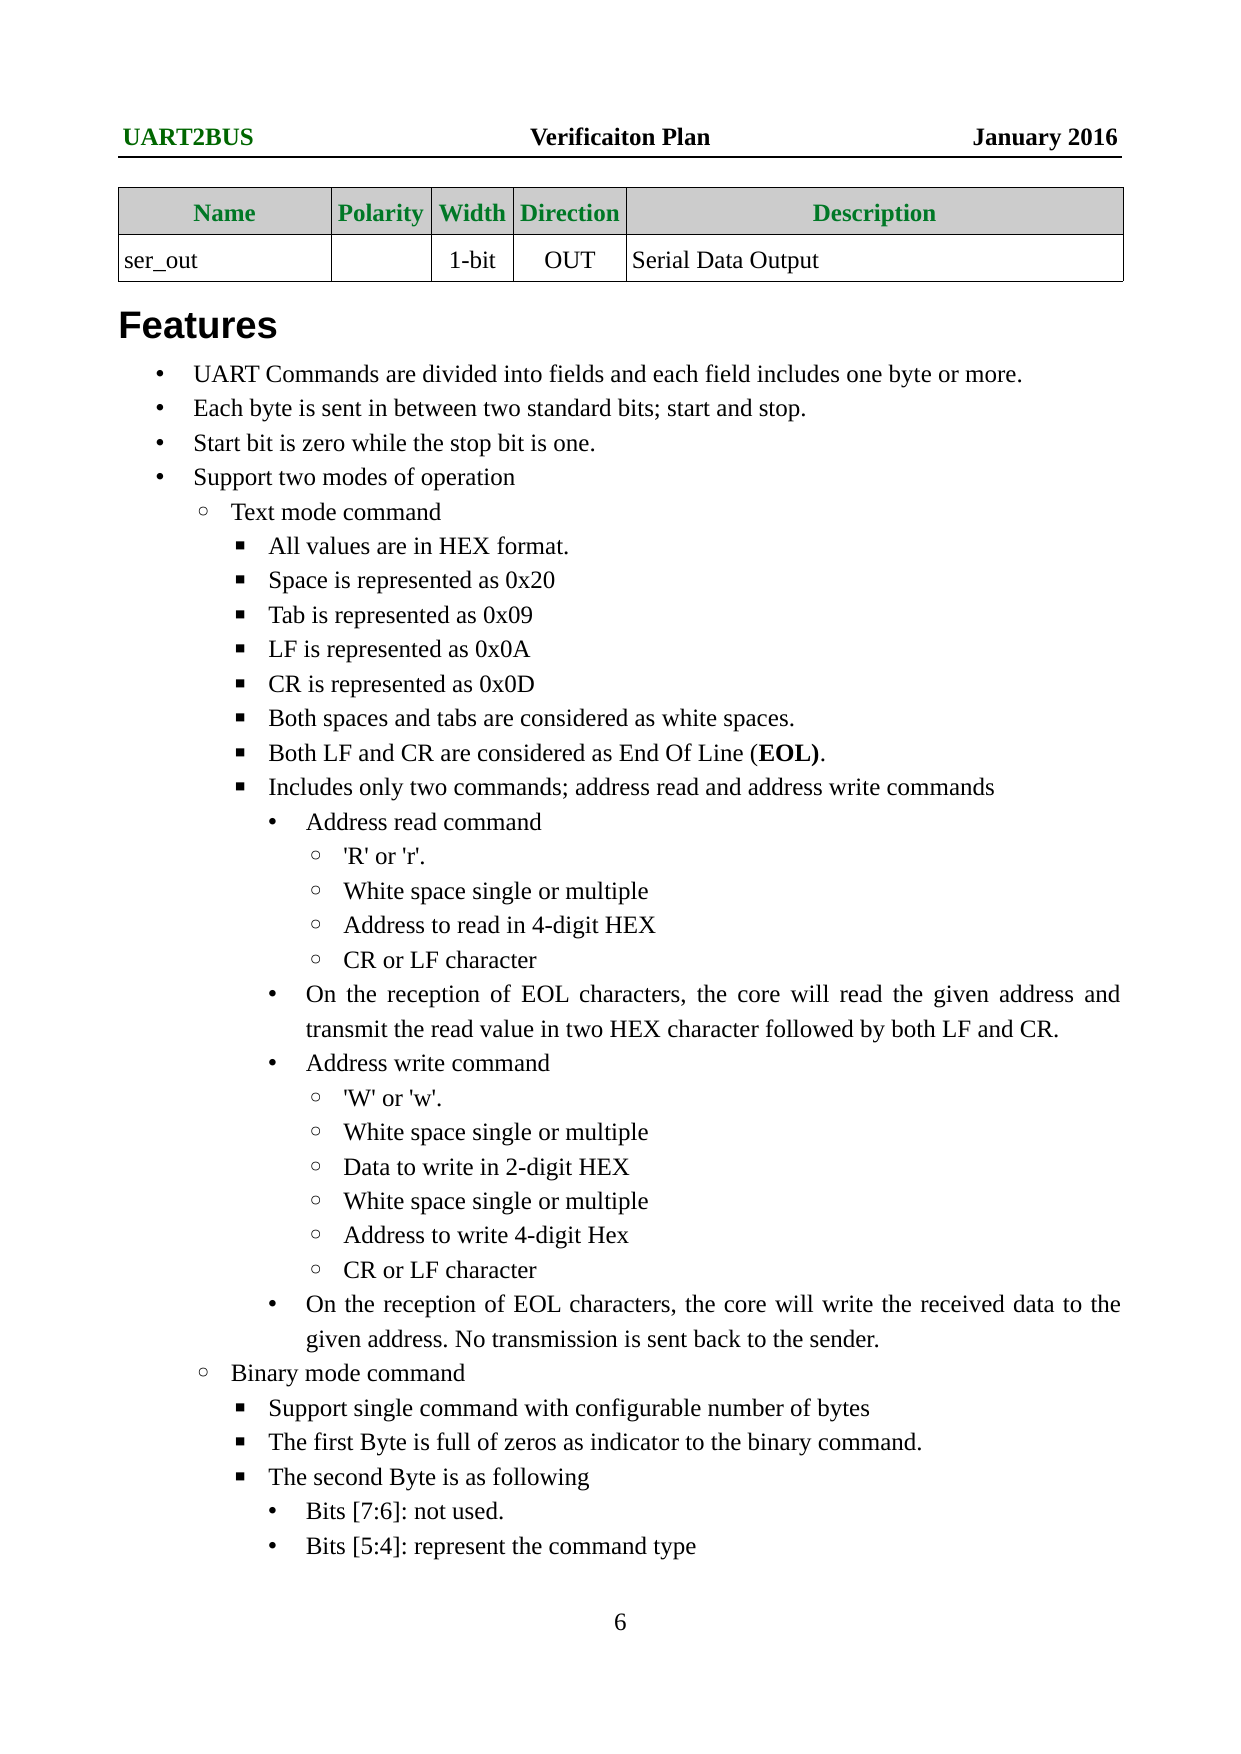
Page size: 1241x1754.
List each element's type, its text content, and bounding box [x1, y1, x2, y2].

table_header Polarity [332, 188, 431, 234]
list On the reception of EOL characters, the core will read the given address and transmit the read value in two HEX character followed by both LF and CR. [268, 979, 1122, 1042]
list Start bit is zero while the stop bit is one. [156, 428, 1122, 456]
list Tab is represented as 0x09 [231, 600, 1122, 629]
list LF is represented as 0x0A [231, 634, 1122, 663]
list 'W' or 'w'. [306, 1083, 1122, 1111]
list Text mode command [193, 497, 1122, 525]
list Support single command with configurable number of bytes [231, 1393, 1122, 1422]
list Address to read in 4-digit HEX [306, 910, 1122, 939]
list White space single or multiple [306, 1186, 1122, 1215]
list Binary mode command [193, 1358, 1122, 1387]
table_header Width [432, 188, 513, 234]
list White space single or multiple [306, 876, 1122, 904]
list Address to write 4-digit Hex [306, 1221, 1122, 1249]
table_cell Serial Data Output [627, 235, 1123, 281]
table_header Name [119, 188, 331, 234]
table_cell [332, 235, 431, 281]
list The first Byte is full of zeros as indicator to the binary command. [231, 1427, 1122, 1456]
list On the reception of EOL characters, the core will write the received data to the given address. No transmission is sent back to the sender. [268, 1289, 1122, 1353]
list Support two modes of operation [156, 462, 1122, 491]
list Includes only two commands; address read and address write commands [231, 772, 1122, 801]
list Bits [7:6]: not used. [268, 1496, 1122, 1525]
table_header Description [627, 188, 1123, 234]
list Address read command [268, 807, 1122, 836]
list Bits [5:4]: represent the command type [268, 1531, 1122, 1560]
list Each byte is sent in between two standard bits; start and stop. [156, 393, 1122, 422]
list UART Commands are divided into fields and each field includes one byte or more. [156, 359, 1122, 387]
list 'R' or 'r'. [306, 841, 1122, 870]
list Address write command [268, 1048, 1122, 1077]
table_cell ser_out [119, 235, 331, 281]
table_cell 1-bit [432, 235, 513, 281]
list Space is represented as 0x20 [231, 566, 1122, 594]
subtitle Features [118, 302, 1122, 346]
list Both LF and CR are considered as End Of Line (EOL). [231, 738, 1122, 767]
table_cell OUT [514, 235, 626, 281]
table_header Direction [514, 188, 626, 234]
list All values are in HEX format. [231, 531, 1122, 560]
list Both spaces and tabs are considered as white spaces. [231, 703, 1122, 732]
list CR is represented as 0x0D [231, 669, 1122, 698]
list CR or LF character [306, 945, 1122, 973]
list Data to write in 2-digit HEX [306, 1152, 1122, 1180]
list CR or LF character [306, 1255, 1122, 1284]
list White space single or multiple [306, 1117, 1122, 1146]
list The second Byte is as following [231, 1462, 1122, 1491]
